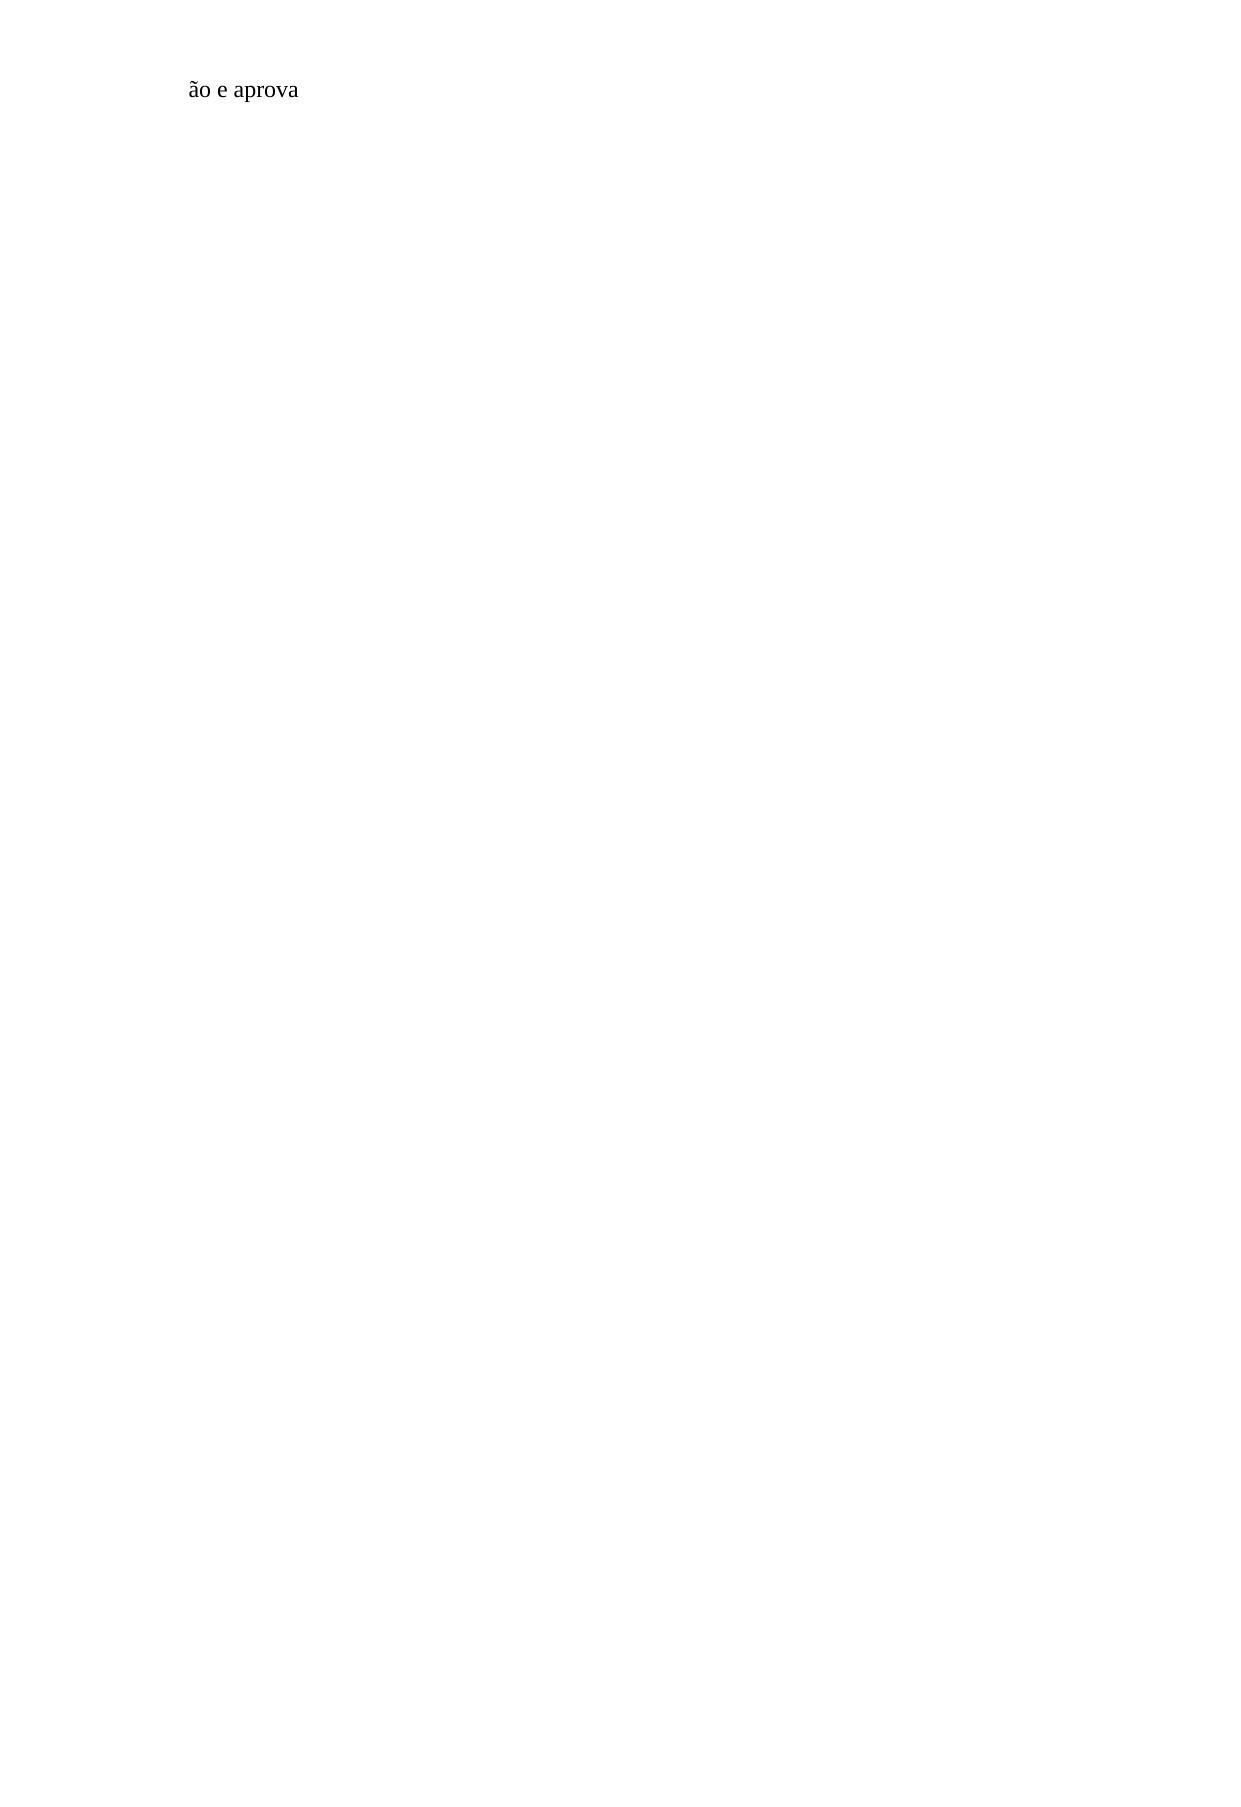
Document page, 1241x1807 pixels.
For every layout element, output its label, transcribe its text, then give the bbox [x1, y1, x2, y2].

text ão e aprova [188, 75, 1081, 102]
